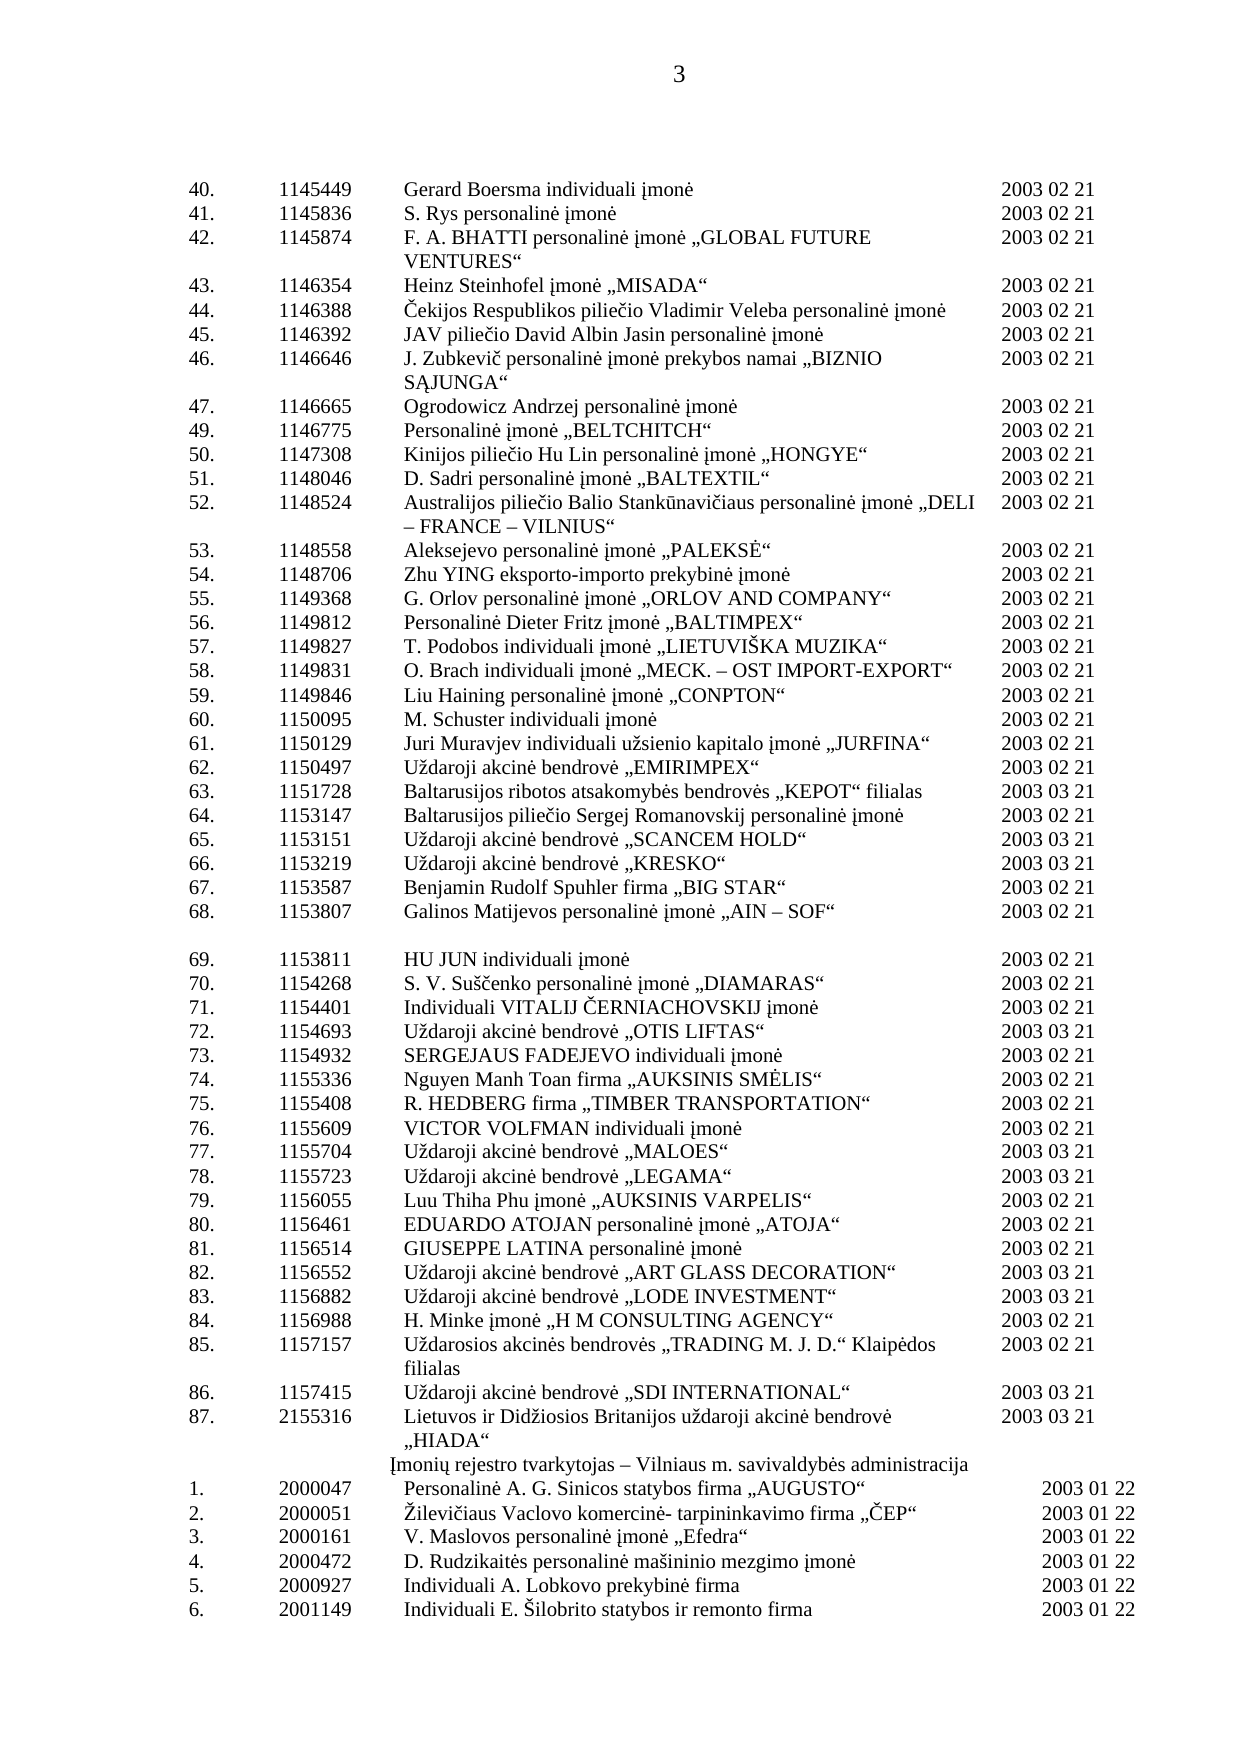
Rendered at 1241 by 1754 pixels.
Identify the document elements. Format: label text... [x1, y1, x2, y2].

table_cell 2000161 [267, 1525, 392, 1548]
table_cell 2003 03 21 [990, 827, 1181, 851]
table_cell 62. [177, 755, 267, 779]
table_cell 50. [177, 442, 267, 466]
table_cell 1153587 [267, 875, 392, 899]
table_cell 2003 03 21 [990, 779, 1181, 803]
table_cell 1149831 [267, 659, 392, 682]
table_cell Uždaroji akcinė bendrovė „MALOES“ [393, 1140, 990, 1163]
table_cell 57. [177, 634, 267, 658]
table_cell 71. [177, 995, 267, 1019]
table_cell 2003 02 21 [990, 562, 1181, 586]
table_cell 2003 02 21 [990, 731, 1181, 755]
table_cell 63. [177, 779, 267, 803]
table_cell 2003 03 21 [990, 1404, 1181, 1452]
table_cell 1155336 [267, 1067, 392, 1091]
table_cell 1146354 [267, 274, 392, 297]
table_cell 69. [177, 947, 267, 971]
table_cell 2003 01 22 [1030, 1525, 1181, 1548]
table_cell Baltarusijos ribotos atsakomybės bendrovės „KEPOT“ filialas [393, 779, 990, 803]
table_cell Aleksejevo personalinė įmonė „PALEKSĖ“ [393, 538, 990, 562]
table_cell 2001149 [267, 1597, 392, 1621]
table_cell 2003 02 21 [990, 634, 1181, 658]
table_cell D. Rudzikaitės personalinė mašininio mezgimo įmonė [393, 1549, 1030, 1573]
table_cell 2003 03 21 [990, 1019, 1181, 1043]
table_cell 1146646 [267, 346, 392, 394]
table_cell 1. [177, 1476, 267, 1500]
table_cell Lietuvos ir Didžiosios Britanijos uždaroji akcinė bendrovė „HIADA“ [393, 1404, 990, 1452]
table_cell Individuali VITALIJ ČERNIACHOVSKIJ įmonė [393, 995, 990, 1019]
table_cell 53. [177, 538, 267, 562]
table_cell Personalinė Dieter Fritz įmonė „BALTIMPEX“ [393, 610, 990, 634]
table_cell 2000927 [267, 1573, 392, 1597]
table_cell 1156461 [267, 1212, 392, 1236]
table_cell F. A. BHATTI personalinė įmonė „GLOBAL FUTURE VENTURES“ [393, 225, 990, 273]
table_cell D. Sadri personalinė įmonė „BALTEXTIL“ [393, 466, 990, 490]
table_cell 49. [177, 418, 267, 442]
table_cell 1155723 [267, 1164, 392, 1188]
table_cell S. Rys personalinė įmonė [393, 201, 990, 225]
table_cell 47. [177, 394, 267, 418]
table_cell 70. [177, 971, 267, 995]
table_cell 82. [177, 1260, 267, 1284]
table_cell 2003 02 21 [990, 683, 1181, 707]
table_cell 73. [177, 1043, 267, 1067]
table_cell 1153219 [267, 851, 392, 875]
table_cell 1156055 [267, 1188, 392, 1212]
table_cell Juri Muravjev individuali užsienio kapitalo įmonė „JURFINA“ [393, 731, 990, 755]
table_cell 2003 01 22 [1030, 1573, 1181, 1597]
table_cell 1155704 [267, 1140, 392, 1163]
table_cell Kinijos piliečio Hu Lin personalinė įmonė „HONGYE“ [393, 442, 990, 466]
table_cell 1155408 [267, 1091, 392, 1115]
table_cell 44. [177, 298, 267, 322]
table_cell 2003 02 21 [990, 947, 1181, 971]
table_cell 40. [177, 177, 267, 201]
table_cell 2003 03 21 [990, 1164, 1181, 1188]
table_cell 54. [177, 562, 267, 586]
table_cell 1150095 [267, 707, 392, 731]
table_cell 81. [177, 1236, 267, 1260]
table_cell 2003 02 21 [990, 659, 1181, 682]
table_cell 1156514 [267, 1236, 392, 1260]
table_cell 1146392 [267, 322, 392, 346]
table_cell 1146388 [267, 298, 392, 322]
table_cell 1146665 [267, 394, 392, 418]
table_cell 1145836 [267, 201, 392, 225]
table_cell 86. [177, 1380, 267, 1404]
table_cell 2003 02 21 [990, 1115, 1181, 1139]
table_cell 1151728 [267, 779, 392, 803]
table_cell 2003 03 21 [990, 1260, 1181, 1284]
table_cell HU JUN individuali įmonė [393, 947, 990, 971]
table_cell 65. [177, 827, 267, 851]
table_cell J. Zubkevič personalinė įmonė prekybos namai „BIZNIO SĄJUNGA“ [393, 346, 990, 394]
table_cell 85. [177, 1332, 267, 1380]
table_cell VICTOR VOLFMAN individuali įmonė [393, 1115, 990, 1139]
table_cell Zhu YING eksporto-importo prekybinė įmonė [393, 562, 990, 586]
table_cell 2003 02 21 [990, 803, 1181, 827]
table_cell 1157415 [267, 1380, 392, 1404]
table_cell 2003 02 21 [990, 322, 1181, 346]
table_cell 1157157 [267, 1332, 392, 1380]
table_cell SERGEJAUS FADEJEVO individuali įmonė [393, 1043, 990, 1067]
table_cell Australijos piliečio Balio Stankūnavičiaus personalinė įmonė „DELI – FRANCE – VILNIUS“ [393, 490, 990, 538]
table_cell 1149846 [267, 683, 392, 707]
table_cell Personalinė A. G. Sinicos statybos firma „AUGUSTO“ [393, 1476, 1030, 1500]
table_cell Personalinė įmonė „BELTCHITCH“ [393, 418, 990, 442]
table_cell 1154268 [267, 971, 392, 995]
table_cell O. Brach individuali įmonė „MECK. – OST IMPORT-EXPORT“ [393, 659, 990, 682]
table_cell 2003 02 21 [990, 707, 1181, 731]
table_cell Benjamin Rudolf Spuhler firma „BIG STAR“ [393, 875, 990, 899]
table_cell 2003 02 21 [990, 490, 1181, 538]
table_cell 45. [177, 322, 267, 346]
table_cell 2003 02 21 [990, 346, 1181, 394]
table_cell 2003 02 21 [990, 274, 1181, 297]
table_cell 2003 02 21 [990, 1188, 1181, 1212]
table_cell 2003 01 22 [1030, 1476, 1181, 1500]
table_cell 1148706 [267, 562, 392, 586]
table_cell 41. [177, 201, 267, 225]
table_cell 2003 03 21 [990, 851, 1181, 875]
table_cell 61. [177, 731, 267, 755]
table_cell 1150497 [267, 755, 392, 779]
table_cell Įmonių rejestro tvarkytojas – Vilniaus m. savivaldybės administracija [177, 1452, 1181, 1476]
table_cell V. Maslovos personalinė įmonė „Efedra“ [393, 1525, 1030, 1548]
table_cell 3. [177, 1525, 267, 1548]
table_cell 2003 02 21 [990, 394, 1181, 418]
table_cell 2003 02 21 [990, 1212, 1181, 1236]
table_cell 1148046 [267, 466, 392, 490]
table_cell 1145449 [267, 177, 392, 201]
table_cell 43. [177, 274, 267, 297]
table_cell Galinos Matijevos personalinė įmonė „AIN – SOF“ [393, 899, 990, 947]
table_cell 2003 01 22 [1030, 1597, 1181, 1621]
table_cell Čekijos Respublikos piliečio Vladimir Veleba personalinė įmonė [393, 298, 990, 322]
table_cell 84. [177, 1308, 267, 1332]
table_cell 2003 02 21 [990, 466, 1181, 490]
table_cell 2003 02 21 [990, 995, 1181, 1019]
table_cell 2003 02 21 [990, 1236, 1181, 1260]
table_cell 80. [177, 1212, 267, 1236]
table_cell 1150129 [267, 731, 392, 755]
table_cell 66. [177, 851, 267, 875]
table_cell 60. [177, 707, 267, 731]
table_cell 2003 02 21 [990, 1043, 1181, 1067]
table_cell 2003 02 21 [990, 225, 1181, 273]
table_cell 2003 02 21 [990, 1308, 1181, 1332]
table_cell Ogrodowicz Andrzej personalinė įmonė [393, 394, 990, 418]
table_cell 59. [177, 683, 267, 707]
table_cell 2003 02 21 [990, 418, 1181, 442]
table_cell 2003 02 21 [990, 1067, 1181, 1091]
table_cell Uždarosios akcinės bendrovės „TRADING M. J. D.“ Klaipėdos filialas [393, 1332, 990, 1380]
table_cell 2003 02 21 [990, 442, 1181, 466]
table_cell EDUARDO ATOJAN personalinė įmonė „ATOJA“ [393, 1212, 990, 1236]
table_cell 1149812 [267, 610, 392, 634]
table_cell Liu Haining personalinė įmonė „CONPTON“ [393, 683, 990, 707]
table_cell GIUSEPPE LATINA personalinė įmonė [393, 1236, 990, 1260]
table_cell 2003 02 21 [990, 177, 1181, 201]
table_cell 2003 02 21 [990, 538, 1181, 562]
table_cell 2003 02 21 [990, 971, 1181, 995]
table_cell 2003 03 21 [990, 1380, 1181, 1404]
table_cell 2000047 [267, 1476, 392, 1500]
table_cell 1148524 [267, 490, 392, 538]
table_cell 1156988 [267, 1308, 392, 1332]
table_cell 2. [177, 1500, 267, 1524]
table_cell 2003 02 21 [990, 755, 1181, 779]
table_cell 2003 02 21 [990, 586, 1181, 610]
table_cell M. Schuster individuali įmonė [393, 707, 990, 731]
table_cell 2003 02 21 [990, 899, 1181, 947]
table_cell Individuali E. Šilobrito statybos ir remonto firma [393, 1597, 1030, 1621]
table_cell 55. [177, 586, 267, 610]
table_cell 1153151 [267, 827, 392, 851]
table_cell 1154693 [267, 1019, 392, 1043]
table_cell Uždaroji akcinė bendrovė „KRESKO“ [393, 851, 990, 875]
table_cell 68. [177, 899, 267, 947]
table_cell 2003 02 21 [990, 201, 1181, 225]
table_cell 1156552 [267, 1260, 392, 1284]
table_cell Luu Thiha Phu įmonė „AUKSINIS VARPELIS“ [393, 1188, 990, 1212]
table_cell 6. [177, 1597, 267, 1621]
table_cell 1154401 [267, 995, 392, 1019]
table_cell 87. [177, 1404, 267, 1452]
table_cell 58. [177, 659, 267, 682]
table_cell 83. [177, 1284, 267, 1308]
table_cell 42. [177, 225, 267, 273]
table_cell 1154932 [267, 1043, 392, 1067]
table_cell 72. [177, 1019, 267, 1043]
table_cell 79. [177, 1188, 267, 1212]
table_cell 1149368 [267, 586, 392, 610]
table_cell Uždaroji akcinė bendrovė „LEGAMA“ [393, 1164, 990, 1188]
table_cell Heinz Steinhofel įmonė „MISADA“ [393, 274, 990, 297]
table_cell 52. [177, 490, 267, 538]
table_cell 2003 02 21 [990, 298, 1181, 322]
table_cell 75. [177, 1091, 267, 1115]
table_cell 46. [177, 346, 267, 394]
table_cell 4. [177, 1549, 267, 1573]
table_cell Uždaroji akcinė bendrovė „LODE INVESTMENT“ [393, 1284, 990, 1308]
table_cell 1153807 [267, 899, 392, 947]
table_cell Gerard Boersma individuali įmonė [393, 177, 990, 201]
table_cell 56. [177, 610, 267, 634]
table_cell 2000051 [267, 1500, 392, 1524]
table_cell 2003 03 21 [990, 1284, 1181, 1308]
table_cell 2003 02 21 [990, 875, 1181, 899]
table_cell Nguyen Manh Toan firma „AUKSINIS SMĖLIS“ [393, 1067, 990, 1091]
table_cell Uždaroji akcinė bendrovė „EMIRIMPEX“ [393, 755, 990, 779]
table_cell 67. [177, 875, 267, 899]
table_cell 74. [177, 1067, 267, 1091]
table_cell 1153147 [267, 803, 392, 827]
table_cell 2155316 [267, 1404, 392, 1452]
table_cell 1153811 [267, 947, 392, 971]
table_cell 2003 02 21 [990, 1332, 1181, 1380]
table_cell 1156882 [267, 1284, 392, 1308]
table_cell 76. [177, 1115, 267, 1139]
table_cell Uždaroji akcinė bendrovė „OTIS LIFTAS“ [393, 1019, 990, 1043]
table_cell 2003 01 22 [1030, 1549, 1181, 1573]
table_cell H. Minke įmonė „H M CONSULTING AGENCY“ [393, 1308, 990, 1332]
table_cell 2003 03 21 [990, 1140, 1181, 1163]
table_cell Individuali A. Lobkovo prekybinė firma [393, 1573, 1030, 1597]
table_cell 2003 02 21 [990, 610, 1181, 634]
table_cell 1147308 [267, 442, 392, 466]
table_cell 1155609 [267, 1115, 392, 1139]
table_cell Uždaroji akcinė bendrovė „ART GLASS DECORATION“ [393, 1260, 990, 1284]
table_cell S. V. Suščenko personalinė įmonė „DIAMARAS“ [393, 971, 990, 995]
table_cell 1149827 [267, 634, 392, 658]
table_cell 1145874 [267, 225, 392, 273]
table_cell 77. [177, 1140, 267, 1163]
table_cell T. Podobos individuali įmonė „LIETUVIŠKA MUZIKA“ [393, 634, 990, 658]
table_cell G. Orlov personalinė įmonė „ORLOV AND COMPANY“ [393, 586, 990, 610]
table_cell 78. [177, 1164, 267, 1188]
table_cell 64. [177, 803, 267, 827]
table_cell 51. [177, 466, 267, 490]
table_cell Žilevičiaus Vaclovo komercinė- tarpininkavimo firma „ČEP“ [393, 1500, 1030, 1524]
table_cell Uždaroji akcinė bendrovė „SDI INTERNATIONAL“ [393, 1380, 990, 1404]
table_cell 2000472 [267, 1549, 392, 1573]
table_cell 2003 02 21 [990, 1091, 1181, 1115]
table_cell Baltarusijos piliečio Sergej Romanovskij personalinė įmonė [393, 803, 990, 827]
table_cell Uždaroji akcinė bendrovė „SCANCEM HOLD“ [393, 827, 990, 851]
table_cell 2003 01 22 [1030, 1500, 1181, 1524]
table_cell R. HEDBERG firma „TIMBER TRANSPORTATION“ [393, 1091, 990, 1115]
table_cell JAV piliečio David Albin Jasin personalinė įmonė [393, 322, 990, 346]
table_cell 1148558 [267, 538, 392, 562]
table_cell 5. [177, 1573, 267, 1597]
table_cell 1146775 [267, 418, 392, 442]
